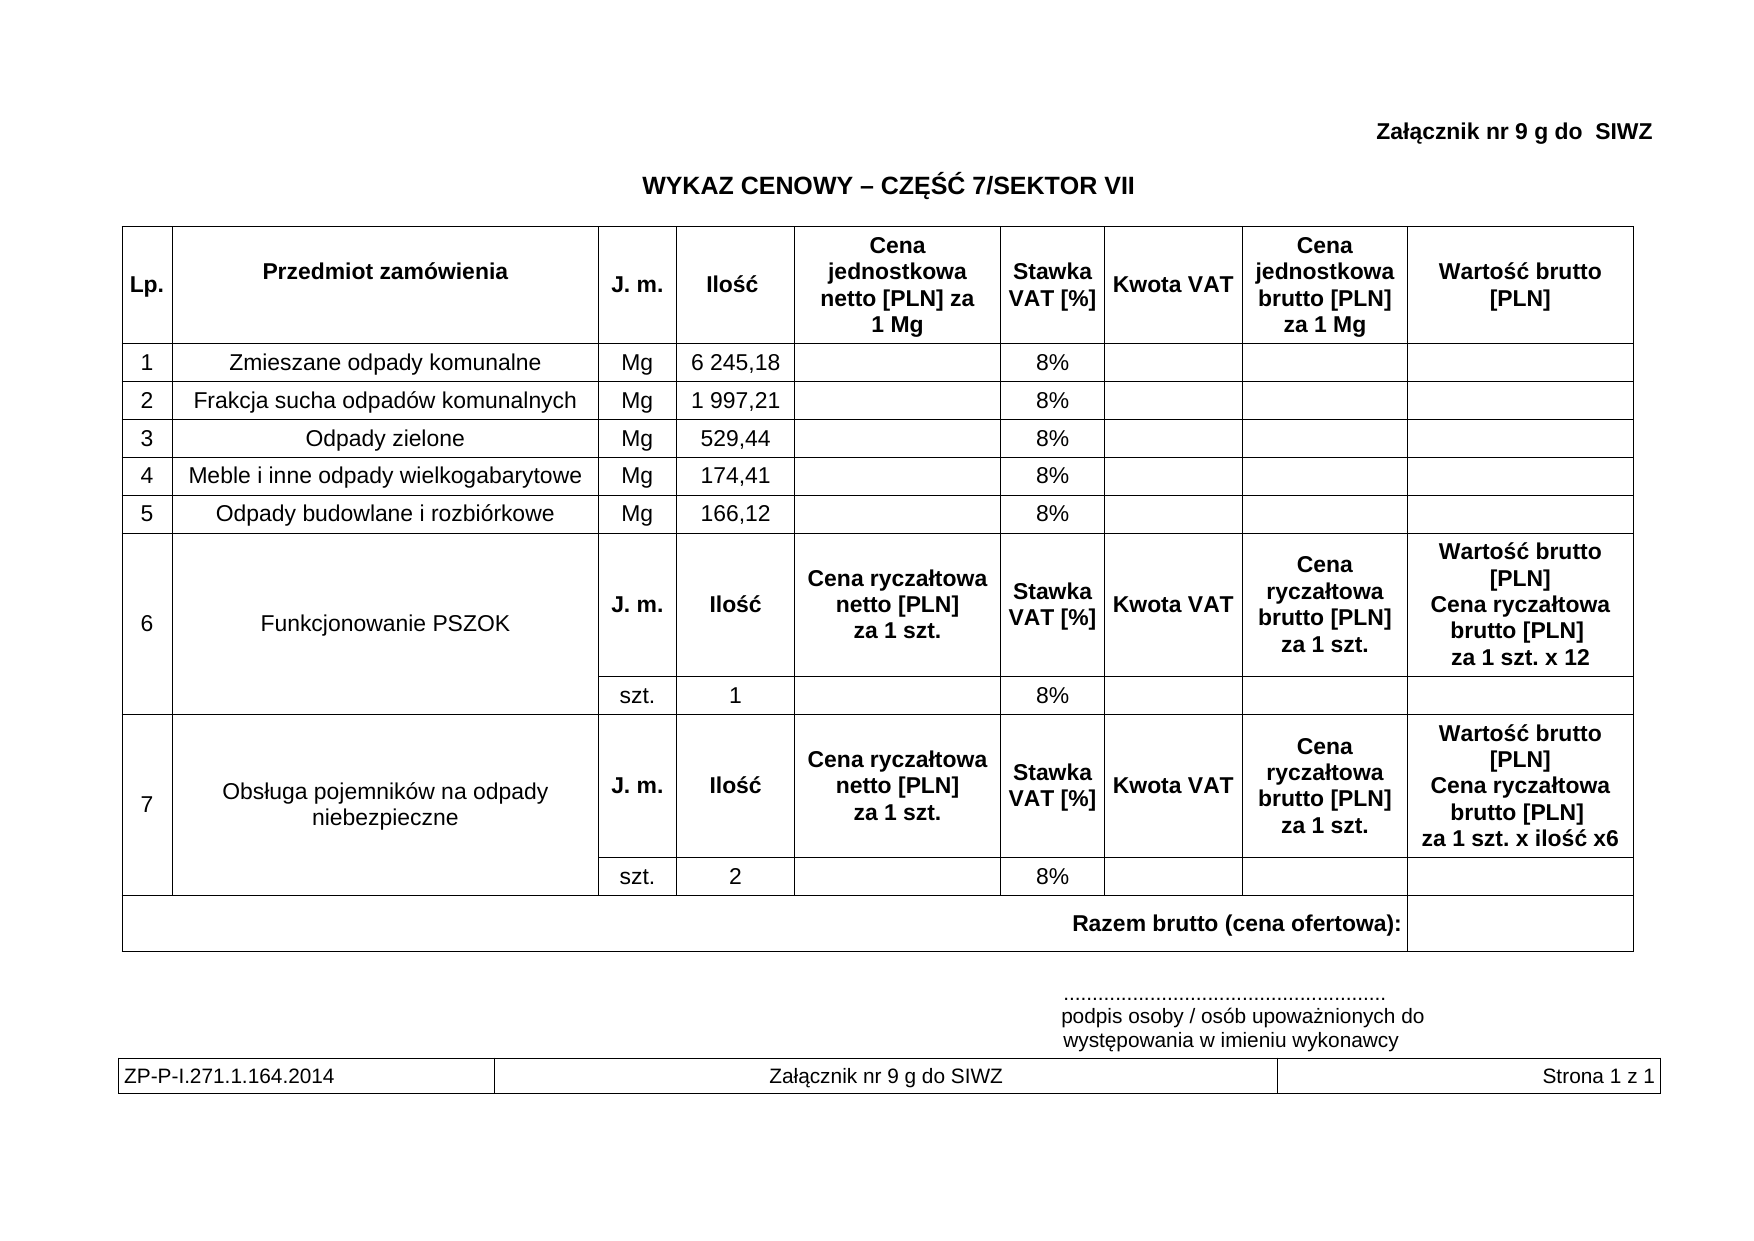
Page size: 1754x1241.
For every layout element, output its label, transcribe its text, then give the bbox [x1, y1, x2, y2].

table_header Przedmiot zamówienia [173, 227, 598, 343]
table_cell Ilość [677, 715, 794, 857]
table_cell [1105, 420, 1242, 457]
table_cell 1 997,21 [677, 382, 794, 419]
table_header Wartość brutto [PLN] [1408, 227, 1633, 343]
table_cell 166,12 [677, 496, 794, 532]
table_cell [1243, 420, 1407, 457]
table_cell [795, 344, 1000, 381]
table_cell Ilość [677, 534, 794, 676]
text ........................................................ [118, 980, 1659, 1004]
table_header Stawka VAT [%] [1001, 227, 1104, 343]
table_cell 8% [1001, 420, 1104, 457]
table_header Ilość [677, 227, 794, 343]
table_cell 2 [677, 858, 794, 895]
table_header Lp. [123, 227, 172, 343]
text WYKAZ CENOWY – CZĘŚĆ 7/SEKTOR VII [118, 171, 1659, 199]
table_cell szt. [599, 858, 676, 895]
table_cell Mg [599, 496, 676, 532]
table_cell Meble i inne odpady wielkogabarytowe [173, 458, 598, 494]
table_cell [1408, 858, 1633, 895]
table_cell Mg [599, 344, 676, 381]
table_cell Kwota VAT [1105, 534, 1242, 676]
table_cell Odpady budowlane i rozbiórkowe [173, 496, 598, 532]
table_cell 4 [123, 458, 172, 494]
table_cell Mg [599, 382, 676, 419]
table_cell [1243, 458, 1407, 494]
table_cell Mg [599, 458, 676, 494]
table_cell [1243, 677, 1407, 714]
table_cell Mg [599, 420, 676, 457]
table_cell Odpady zielone [173, 420, 598, 457]
table_cell [1105, 382, 1242, 419]
table_cell 8% [1001, 458, 1104, 494]
table_cell Cena ryczałtowa netto [PLN] za 1 szt. [795, 715, 1000, 857]
text występowania w imieniu wykonawcy [118, 1028, 1659, 1052]
table_cell J. m. [599, 715, 676, 857]
table_header Cena jednostkowa brutto [PLN] za 1 Mg [1243, 227, 1407, 343]
table_cell 1 [677, 677, 794, 714]
table_cell 8% [1001, 496, 1104, 532]
table_cell [795, 677, 1000, 714]
table_cell [1243, 858, 1407, 895]
text Załącznik nr 9 g do SIWZ [118, 118, 1659, 144]
table_cell Kwota VAT [1105, 715, 1242, 857]
table_cell 1 [123, 344, 172, 381]
table_header J. m. [599, 227, 676, 343]
table_cell [1408, 496, 1633, 532]
table_cell [1105, 458, 1242, 494]
table_cell Cena ryczałtowa brutto [PLN] za 1 szt. [1243, 715, 1407, 857]
table_cell [1105, 677, 1242, 714]
table_cell [795, 858, 1000, 895]
table_cell Obsługa pojemników na odpady niebezpieczne [173, 715, 598, 895]
table_cell 174,41 [677, 458, 794, 494]
table_cell 8% [1001, 677, 1104, 714]
table_cell [1408, 896, 1633, 951]
table_header Cena jednostkowa netto [PLN] za 1 Mg [795, 227, 1000, 343]
table_cell Stawka VAT [%] [1001, 715, 1104, 857]
table_cell Razem brutto (cena ofertowa): [123, 896, 1407, 951]
table_cell 6 245,18 [677, 344, 794, 381]
table_cell 8% [1001, 858, 1104, 895]
table_cell 6 [123, 534, 172, 714]
table_header Kwota VAT [1105, 227, 1242, 343]
table_cell [1408, 382, 1633, 419]
table_cell Wartość brutto [PLN] Cena ryczałtowa brutto [PLN] za 1 szt. x ilość x6 [1408, 715, 1633, 857]
table_cell Stawka VAT [%] [1001, 534, 1104, 676]
table_cell Cena ryczałtowa netto [PLN] za 1 szt. [795, 534, 1000, 676]
table_cell 2 [123, 382, 172, 419]
table_cell Zmieszane odpady komunalne [173, 344, 598, 381]
table_cell 8% [1001, 344, 1104, 381]
table_cell Funkcjonowanie PSZOK [173, 534, 598, 714]
table_cell 5 [123, 496, 172, 532]
table_cell [1105, 496, 1242, 532]
table_cell [1243, 344, 1407, 381]
table_cell [795, 496, 1000, 532]
table_cell Wartość brutto [PLN] Cena ryczałtowa brutto [PLN] za 1 szt. x 12 [1408, 534, 1633, 676]
text podpis osoby / osób upoważnionych do [561, 1004, 1659, 1028]
table_cell J. m. [599, 534, 676, 676]
table_cell Frakcja sucha odpadów komunalnych [173, 382, 598, 419]
table_cell szt. [599, 677, 676, 714]
table_cell 529,44 [677, 420, 794, 457]
table_cell [795, 458, 1000, 494]
table_cell [1243, 382, 1407, 419]
table_cell 7 [123, 715, 172, 895]
table_cell [1408, 677, 1633, 714]
table_cell [1408, 344, 1633, 381]
table_cell 3 [123, 420, 172, 457]
table_cell [1105, 344, 1242, 381]
table_cell Cena ryczałtowa brutto [PLN] za 1 szt. [1243, 534, 1407, 676]
table_cell [1408, 420, 1633, 457]
table_cell [1105, 858, 1242, 895]
table_cell [795, 382, 1000, 419]
table_cell 8% [1001, 382, 1104, 419]
table_cell [1243, 496, 1407, 532]
table_cell [1408, 458, 1633, 494]
table_cell [795, 420, 1000, 457]
